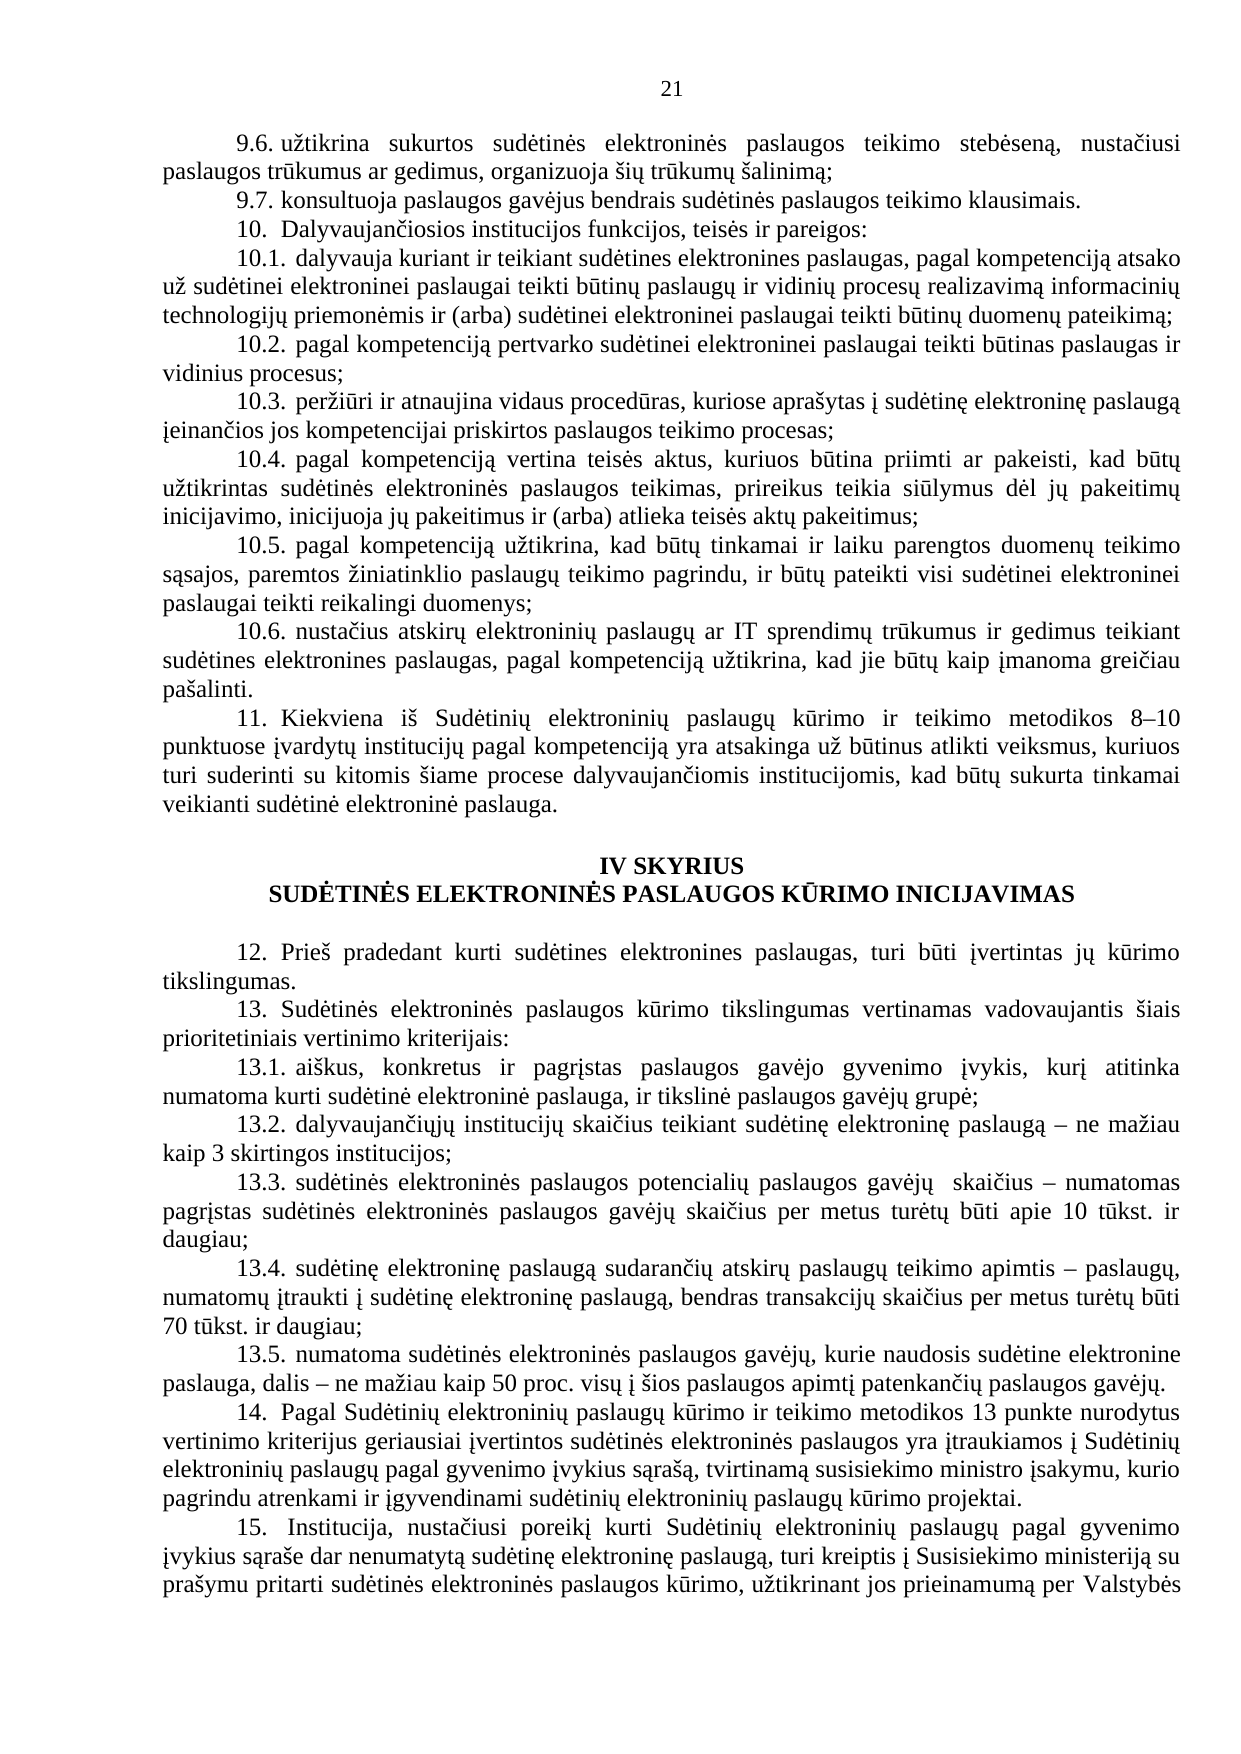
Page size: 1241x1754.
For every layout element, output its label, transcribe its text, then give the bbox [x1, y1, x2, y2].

text 10.4. pagal kompetenciją vertina teisės aktus, kuriuos būtina priimti ar pakeisti, kad būtų užtikrintas sudėtinės elektroninės paslaugos teikimas, prireikus teikia siūlymus dėl jų pakeitimų inicijavimo, inicijuoja jų pakeitimus ir (arba) atlieka teisės aktų pakeitimus; [162, 444, 1181, 530]
text 14. Pagal Sudėtinių elektroninių paslaugų kūrimo ir teikimo metodikos 13 punkte nurodytus vertinimo kriterijus geriausiai įvertintos sudėtinės elektroninės paslaugos yra įtraukiamos į Sudėtinių elektroninių paslaugų pagal gyvenimo įvykius sąrašą, tvirtinamą susisiekimo ministro įsakymu, kurio pagrindu atrenkami ir įgyvendinami sudėtinių elektroninių paslaugų kūrimo projektai. [162, 1397, 1181, 1512]
text 10.5. pagal kompetenciją užtikrina, kad būtų tinkamai ir laiku parengtos duomenų teikimo sąsajos, paremtos žiniatinklio paslaugų teikimo pagrindu, ir būtų pateikti visi sudėtinei elektroninei paslaugai teikti reikalingi duomenys; [162, 530, 1181, 616]
text 15. Institucija, nustačiusi poreikį kurti Sudėtinių elektroninių paslaugų pagal gyvenimo įvykius sąraše dar nenumatytą sudėtinę elektroninę paslaugą, turi kreiptis į Susisiekimo ministeriją su prašymu pritarti sudėtinės elektroninės paslaugos kūrimo, užtikrinant jos prieinamumą per Valstybės [162, 1512, 1181, 1598]
text 9.6. užtikrina sukurtos sudėtinės elektroninės paslaugos teikimo stebėseną, nustačiusi paslaugos trūkumus ar gedimus, organizuoja šių trūkumų šalinimą; [162, 128, 1181, 185]
text 10.2. pagal kompetenciją pertvarko sudėtinei elektroninei paslaugai teikti būtinas paslaugas ir vidinius procesus; [162, 329, 1181, 386]
text IV SKYRIUS [162, 851, 1181, 879]
text 13.3. sudėtinės elektroninės paslaugos potencialių paslaugos gavėjų skaičius – numatomas pagrįstas sudėtinės elektroninės paslaugos gavėjų skaičius per metus turėtų būti apie 10 tūkst. ir daugiau; [162, 1167, 1181, 1253]
text 10.3. peržiūri ir atnaujina vidaus procedūras, kuriose aprašytas į sudėtinę elektroninę paslaugą įeinančios jos kompetencijai priskirtos paslaugos teikimo procesas; [162, 386, 1181, 444]
text 9.7. konsultuoja paslaugos gavėjus bendrais sudėtinės paslaugos teikimo klausimais. [162, 185, 1181, 214]
text 10.6. nustačius atskirų elektroninių paslaugų ar IT sprendimų trūkumus ir gedimus teikiant sudėtines elektronines paslaugas, pagal kompetenciją užtikrina, kad jie būtų kaip įmanoma greičiau pašalinti. [162, 616, 1181, 703]
text 13.2. dalyvaujančiųjų institucijų skaičius teikiant sudėtinę elektroninę paslaugą – ne mažiau kaip 3 skirtingos institucijos; [162, 1109, 1181, 1167]
text SUDĖTINĖS ELEKTRONINĖS PASLAUGOS KŪRIMO INICIJAVIMAS [162, 879, 1181, 908]
text 11. Kiekviena iš Sudėtinių elektroninių paslaugų kūrimo ir teikimo metodikos 8–10 punktuose įvardytų institucijų pagal kompetenciją yra atsakinga už būtinus atlikti veiksmus, kuriuos turi suderinti su kitomis šiame procese dalyvaujančiomis institucijomis, kad būtų sukurta tinkamai veikianti sudėtinė elektroninė paslauga. [162, 703, 1181, 818]
text 13.1. aiškus, konkretus ir pagrįstas paslaugos gavėjo gyvenimo įvykis, kurį atitinka numatoma kurti sudėtinė elektroninė paslauga, ir tikslinė paslaugos gavėjų grupė; [162, 1052, 1181, 1109]
text 13.5. numatoma sudėtinės elektroninės paslaugos gavėjų, kurie naudosis sudėtine elektronine paslauga, dalis – ne mažiau kaip 50 proc. visų į šios paslaugos apimtį patenkančių paslaugos gavėjų. [162, 1339, 1181, 1397]
text 10.1. dalyvauja kuriant ir teikiant sudėtines elektronines paslaugas, pagal kompetenciją atsako už sudėtinei elektroninei paslaugai teikti būtinų paslaugų ir vidinių procesų realizavimą informacinių technologijų priemonėmis ir (arba) sudėtinei elektroninei paslaugai teikti būtinų duomenų pateikimą; [162, 243, 1181, 329]
text 13.4. sudėtinę elektroninę paslaugą sudarančių atskirų paslaugų teikimo apimtis – paslaugų, numatomų įtraukti į sudėtinę elektroninę paslaugą, bendras transakcijų skaičius per metus turėtų būti 70 tūkst. ir daugiau; [162, 1253, 1181, 1339]
text 10. Dalyvaujančiosios institucijos funkcijos, teisės ir pareigos: [162, 214, 1181, 243]
text 13. Sudėtinės elektroninės paslaugos kūrimo tikslingumas vertinamas vadovaujantis šiais prioritetiniais vertinimo kriterijais: [162, 994, 1181, 1052]
text 12. Prieš pradedant kurti sudėtines elektronines paslaugas, turi būti įvertintas jų kūrimo tikslingumas. [162, 937, 1181, 994]
